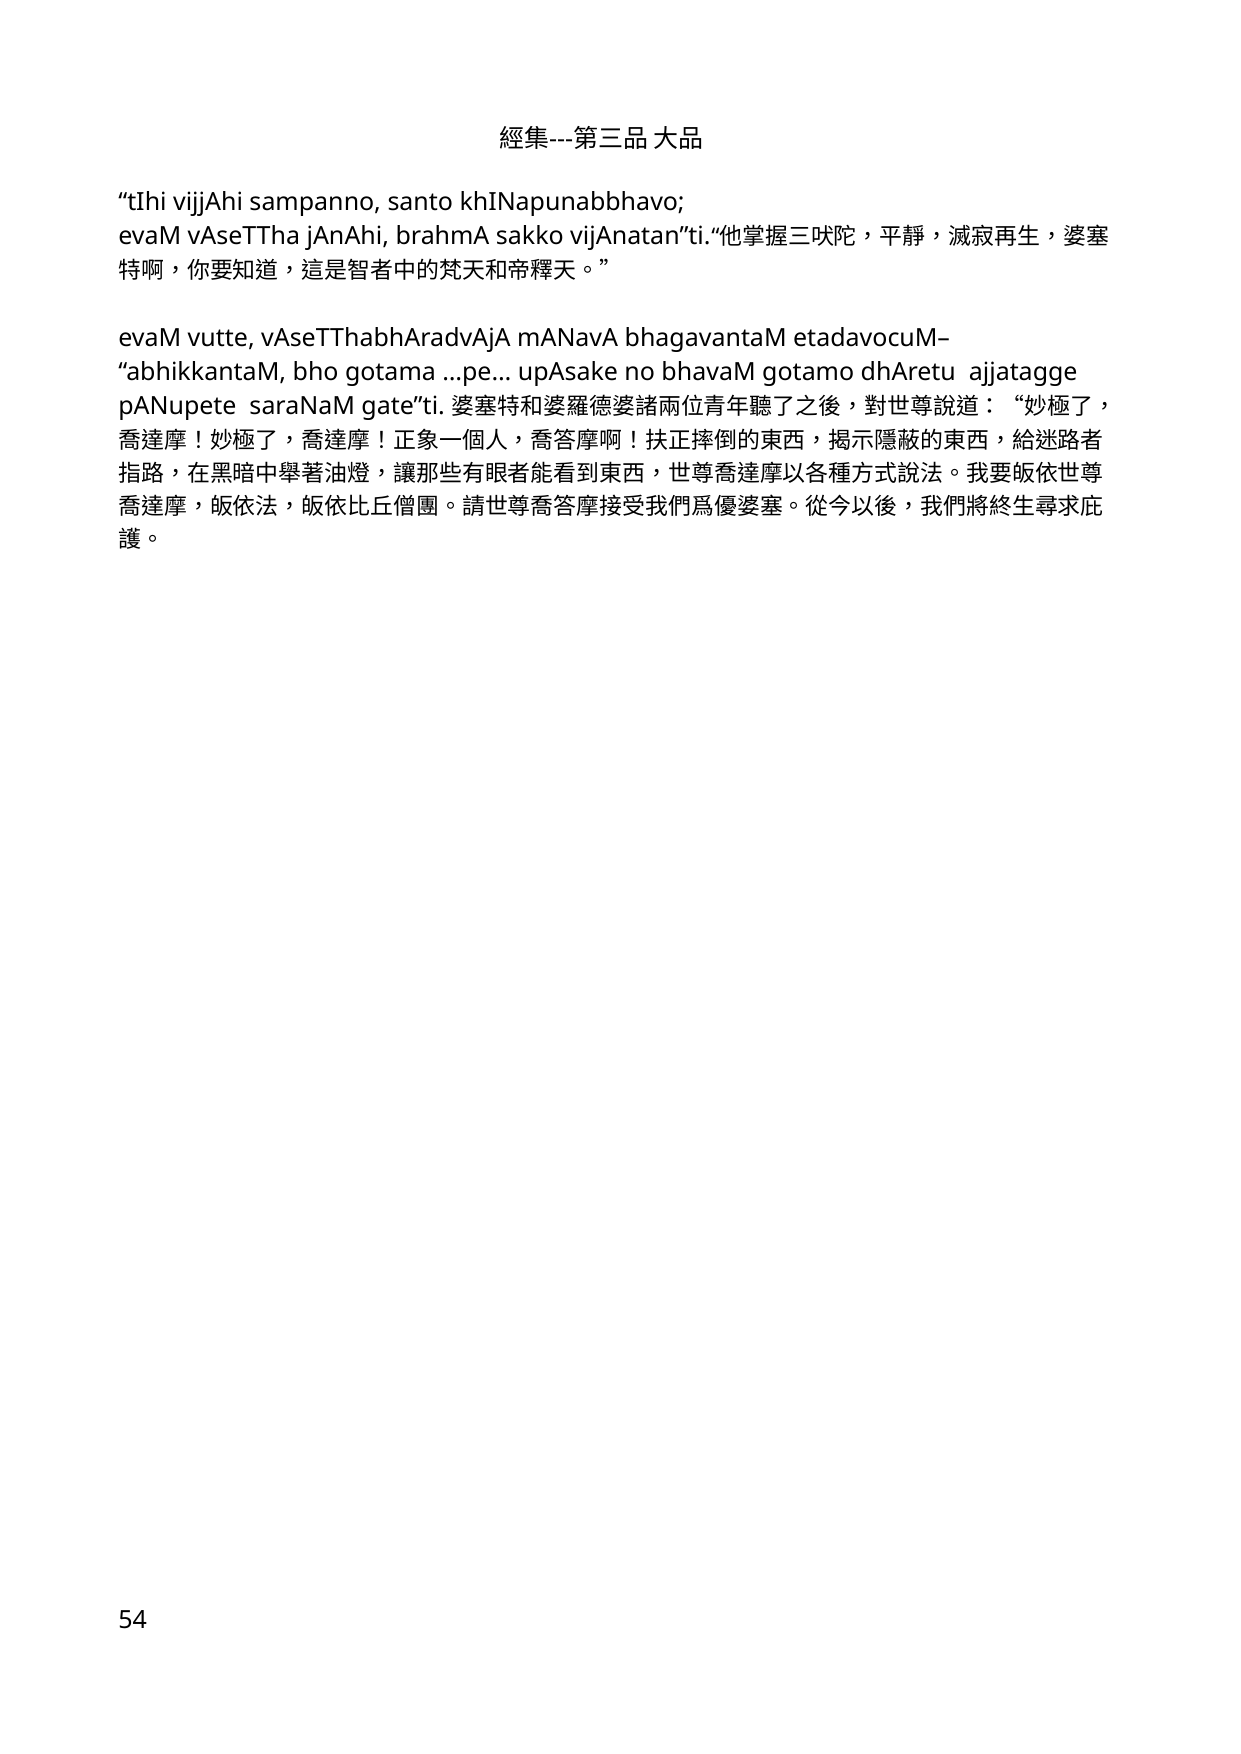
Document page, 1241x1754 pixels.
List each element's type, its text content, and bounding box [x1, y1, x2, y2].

text “tIhi vijjAhi sampanno, santo khINapunabbhavo; [118, 184, 1122, 218]
text evaM vutte, vAseTThabhAradvAjA mANavA bhagavantaM etadavocuM– “abhikkantaM, bho gotama …pe… upAsake no bhavaM gotamo dhAretu ajjatagge pANupete saraNaM gate”ti. 婆塞特和婆羅德婆諸兩位青年聽了之後，對世尊說道：“妙極了，喬達摩！妙極了，喬達摩！正象一個人，喬答摩啊！扶正摔倒的東西，揭示隱蔽的東西，給迷路者指路，在黑暗中舉著油燈，讓那些有眼者能看到東西，世尊喬達摩以各種方式說法。我要皈依世尊喬達摩，皈依法，皈依比丘僧團。請世尊喬答摩接受我們爲優婆塞。從今以後，我們將終生尋求庇護。 [118, 319, 1122, 554]
text evaM vAseTTha jAnAhi, brahmA sakko vijAnatan”ti.“他掌握三吠陀，平靜，滅寂再生，婆塞特啊，你要知道，這是智者中的梵天和帝釋天。” [118, 218, 1122, 285]
